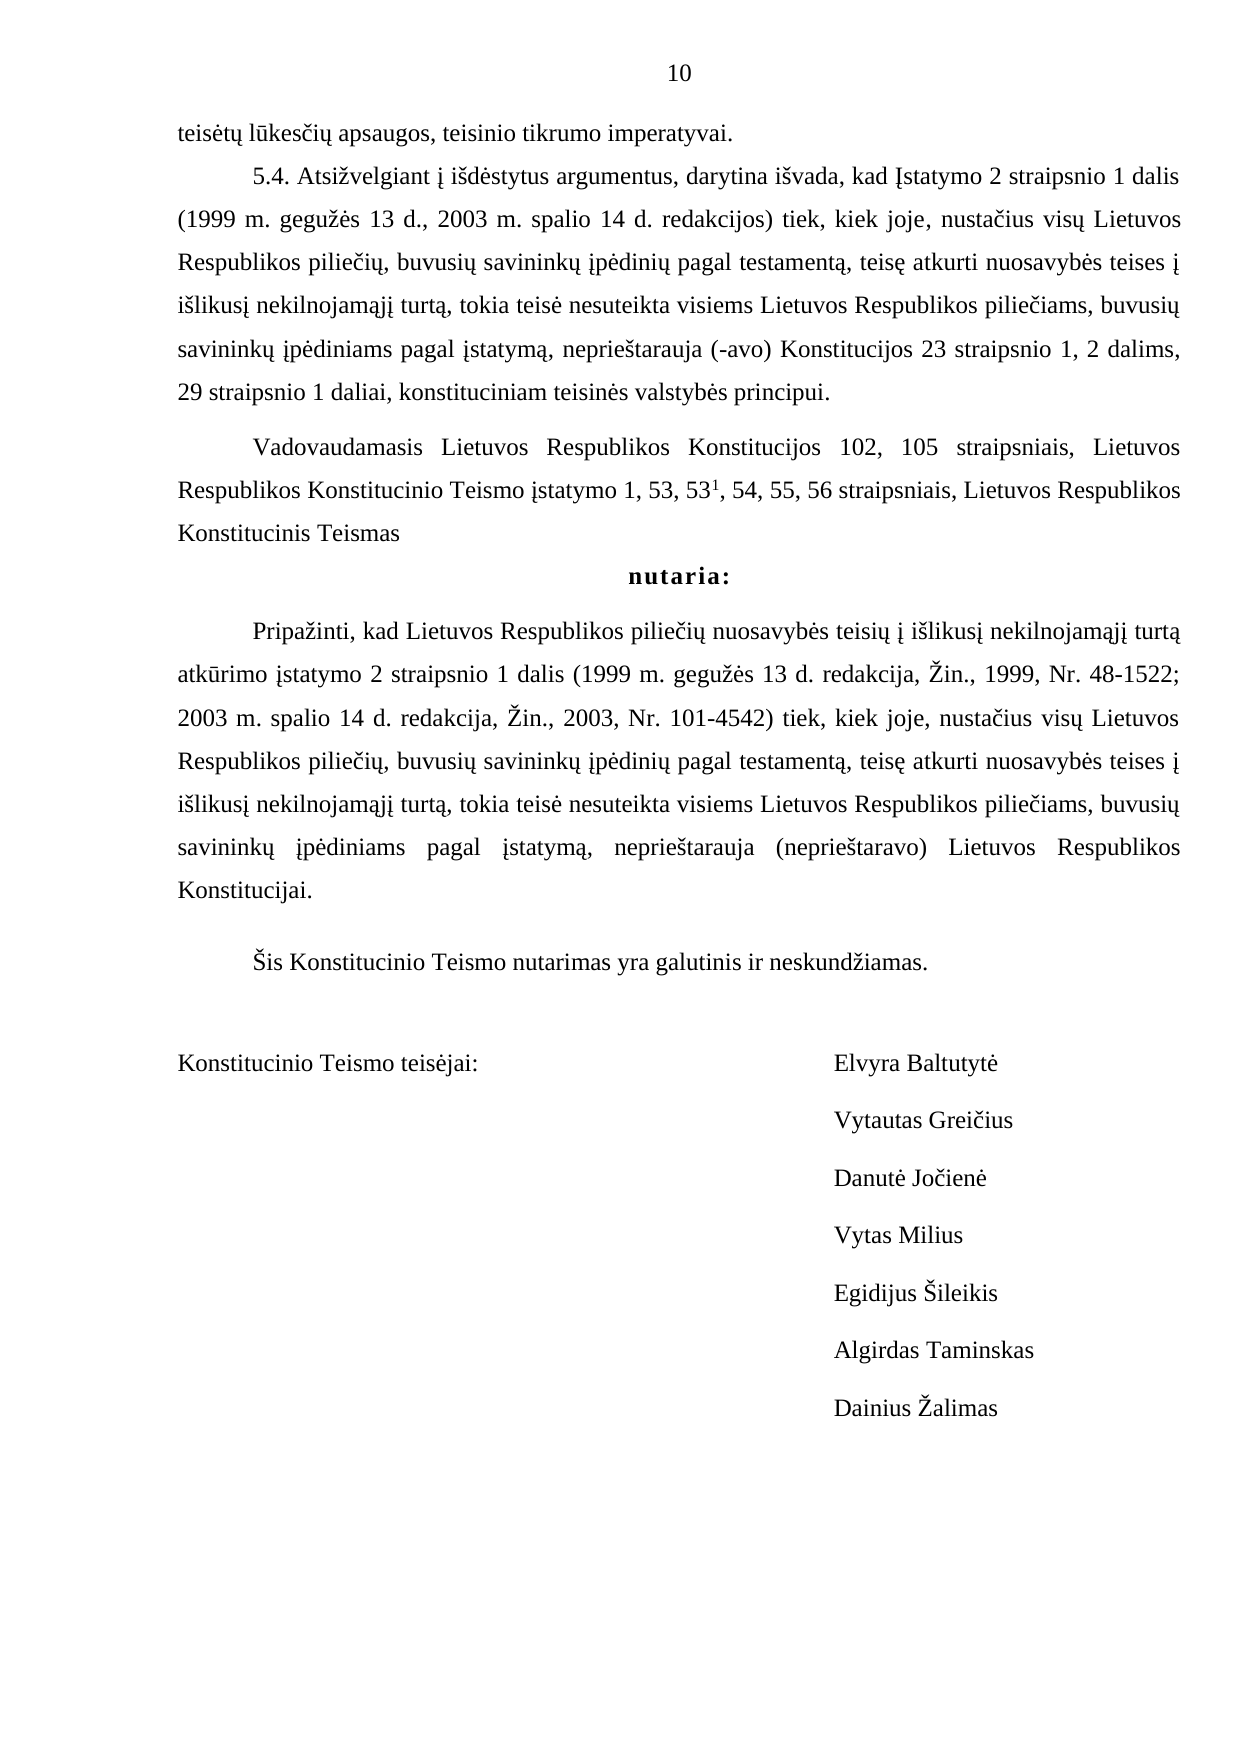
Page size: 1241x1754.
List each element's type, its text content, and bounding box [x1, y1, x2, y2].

text Algirdas Taminskas [177, 1335, 1181, 1364]
text Konstitucinio Teismo teisėjai: Elvyra Baltutytė [177, 1048, 1181, 1076]
text Dainius Žalimas [177, 1393, 1181, 1421]
text Pripažinti, kad Lietuvos Respublikos piliečių nuosavybės teisių į išlikusį nekilnojamąjį turtą atkūrimo įstatymo 2 straipsnio 1 dalis (1999 m. gegužės 13 d. redakcija, Žin., 1999, Nr. 48-1522; 2003 m. spalio 14 d. redakcija, Žin., 2003, Nr. 101-4542) tiek, kiek joje, nustačius visų Lietuvos Respublikos piliečių, buvusių savininkų įpėdinių pagal testamentą, teisę atkurti nuosavybės teises į išlikusį nekilnojamąjį turtą, tokia teisė nesuteikta visiems Lietuvos Respublikos piliečiams, buvusių savininkų įpėdiniams pagal įstatymą, neprieštarauja (neprieštaravo) Lietuvos Respublikos Konstitucijai. [177, 616, 1181, 904]
text 5.4. Atsižvelgiant į išdėstytus argumentus, darytina išvada, kad Įstatymo 2 straipsnio 1 dalis (1999 m. gegužės 13 d., 2003 m. spalio 14 d. redakcijos) tiek, kiek joje, nustačius visų Lietuvos Respublikos piliečių, buvusių savininkų įpėdinių pagal testamentą, teisę atkurti nuosavybės teises į išlikusį nekilnojamąjį turtą, tokia teisė nesuteikta visiems Lietuvos Respublikos piliečiams, buvusių savininkų įpėdiniams pagal įstatymą, neprieštarauja (-avo) Konstitucijos 23 straipsnio 1, 2 dalims, 29 straipsnio 1 daliai, konstituciniam teisinės valstybės principui. [177, 161, 1181, 406]
text nutaria: [177, 561, 1181, 590]
text Danutė Jočienė [177, 1163, 1181, 1191]
text teisėtų lūkesčių apsaugos, teisinio tikrumo imperatyvai. [177, 118, 1181, 147]
text Vytautas Greičius [177, 1105, 1181, 1134]
text Vytas Milius [177, 1220, 1181, 1249]
text Egidijus Šileikis [177, 1278, 1181, 1306]
text Šis Konstitucinio Teismo nutarimas yra galutinis ir neskundžiamas. [177, 947, 1181, 976]
text Vadovaudamasis Lietuvos Respublikos Konstitucijos 102, 105 straipsniais, Lietuvos Respublikos Konstitucinio Teismo įstatymo 1, 53, 531, 54, 55, 56 straipsniais, Lietuvos Respublikos Konstitucinis Teismas [177, 432, 1181, 547]
